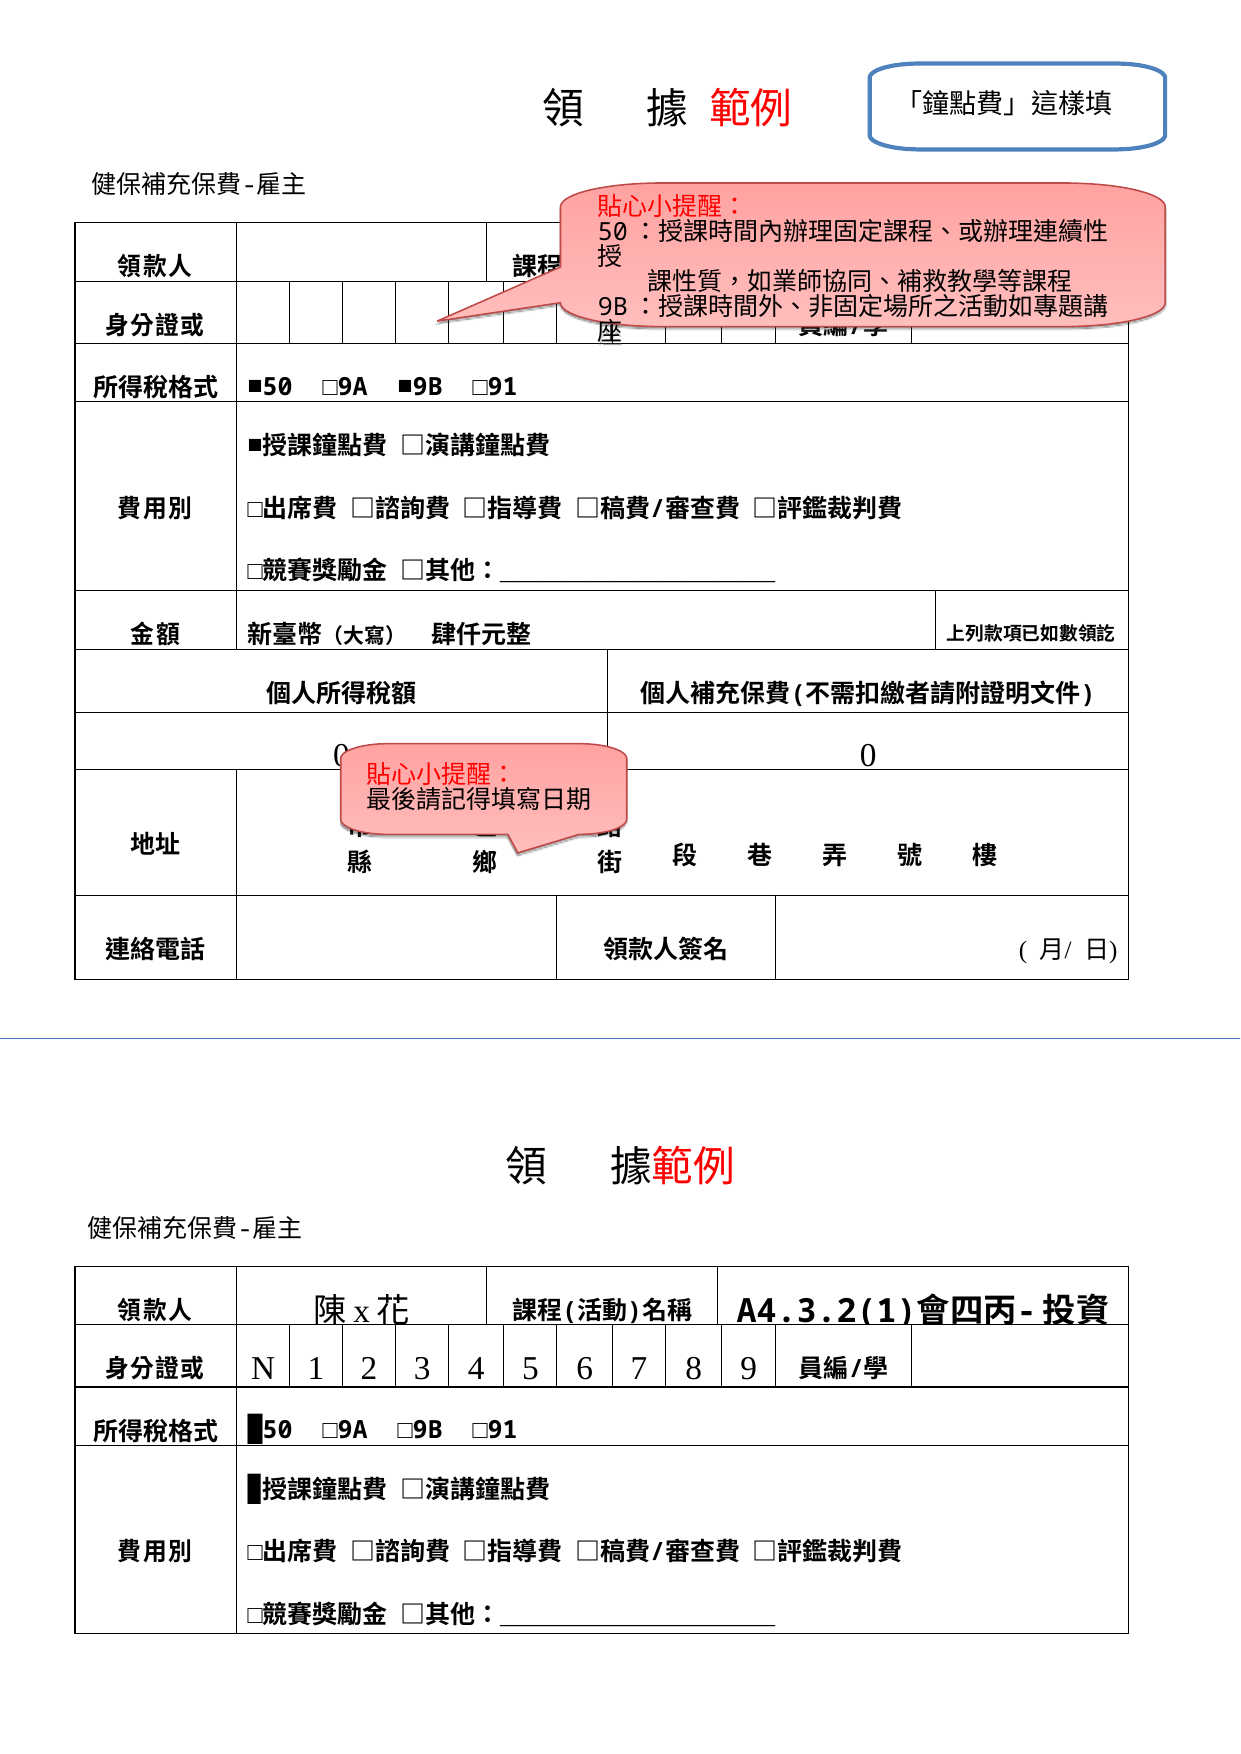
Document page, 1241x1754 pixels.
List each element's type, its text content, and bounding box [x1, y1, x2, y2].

table_header 課程(活動)名稱 [487, 223, 558, 281]
text 健保補充保費-雇主 [75, 1185, 1165, 1247]
table_cell 地址 [76, 770, 236, 895]
table_cell 費用別 [76, 1446, 236, 1633]
table_cell ▉授課鐘點費 □演講鐘點費 □出席費 □諮詢費 □指導費 □稿費/審查費 □評鑑裁判費 □競賽獎勵金 □其他：______________________ [237, 1446, 1128, 1633]
table_cell 4 [449, 1325, 503, 1386]
table_cell 所得稅格式 [76, 1388, 236, 1445]
table_cell 5 [504, 1325, 556, 1386]
table_cell [290, 282, 342, 343]
table_cell 員編/學號 [776, 1325, 911, 1386]
table_cell [912, 1325, 1128, 1386]
table_header [237, 223, 486, 281]
table_cell [449, 316, 503, 343]
table_cell 新臺幣（大寫） 肆仟元整 [237, 591, 935, 649]
table_cell 6 [557, 1325, 612, 1386]
table_cell 身分證或 居留證號碼 [76, 282, 236, 343]
table_cell 個人補充保費(不需扣繳者請附證明文件) [608, 650, 1128, 712]
table_cell 0 [608, 713, 1128, 769]
table_cell 2 [343, 1325, 395, 1386]
table_cell [557, 308, 599, 343]
table_cell [449, 282, 503, 314]
table_cell 員編/學號 [776, 332, 911, 343]
table_cell 費用別 [76, 402, 236, 590]
table_cell 上列款項已如數領訖 [936, 591, 1128, 649]
table_cell 連絡電話 [76, 896, 236, 979]
table_header 領款人 [76, 223, 236, 281]
table_cell ■授課鐘點費 □演講鐘點費 □出席費 □諮詢費 □指導費 □稿費/審查費 □評鑑裁判費 □競賽獎勵金 □其他：______________________ [237, 402, 1128, 590]
table_cell 領款人簽名 [557, 896, 775, 979]
table_cell [504, 282, 522, 290]
table_cell [722, 332, 775, 343]
table_header 課程(活動)名稱 [487, 1267, 717, 1324]
table_cell 9 [722, 1325, 775, 1386]
table_cell [912, 326, 1128, 343]
table_cell █50 □9A □9B □91 [237, 1388, 1128, 1445]
text 領 據 範例 [406, 76, 867, 136]
table_header A4.3.2(1)會四丙- 投資學 [957, 1300, 976, 1318]
table_cell 身分證或 居留證號碼 [76, 1325, 236, 1386]
table_cell ( 月/ 日) [776, 896, 1128, 979]
text 健保補充保費-雇主 [75, 141, 1165, 204]
table_cell [237, 282, 289, 343]
table_cell 市縣 區鄉 路街 段 巷 弄 號 樓 [237, 770, 1128, 895]
table_cell 所得稅格式 [76, 344, 236, 401]
text 領 據範例 [452, 1133, 788, 1194]
table_cell [237, 896, 556, 979]
table_cell [343, 282, 395, 343]
table_cell [614, 329, 665, 343]
table_cell 1 [290, 1325, 342, 1386]
table_header 領款人 [76, 1267, 236, 1324]
table_cell N [237, 1325, 289, 1386]
table_cell [666, 332, 721, 343]
table_cell 8 [666, 1325, 721, 1386]
table_cell 個人所得稅額 [76, 650, 607, 712]
table_cell 0 [76, 713, 607, 769]
table_cell 7 [613, 1325, 665, 1386]
table_cell ■50 □9A ■9B □91 [237, 344, 1128, 401]
table_header 陳x花 [237, 1267, 486, 1324]
table_cell [396, 282, 448, 343]
table_cell 3 [396, 1325, 448, 1386]
table_cell 金額 [76, 591, 236, 649]
table_cell [504, 308, 556, 343]
table_header A4.3.2(1)會四丙- 投資學 [718, 1267, 1128, 1324]
